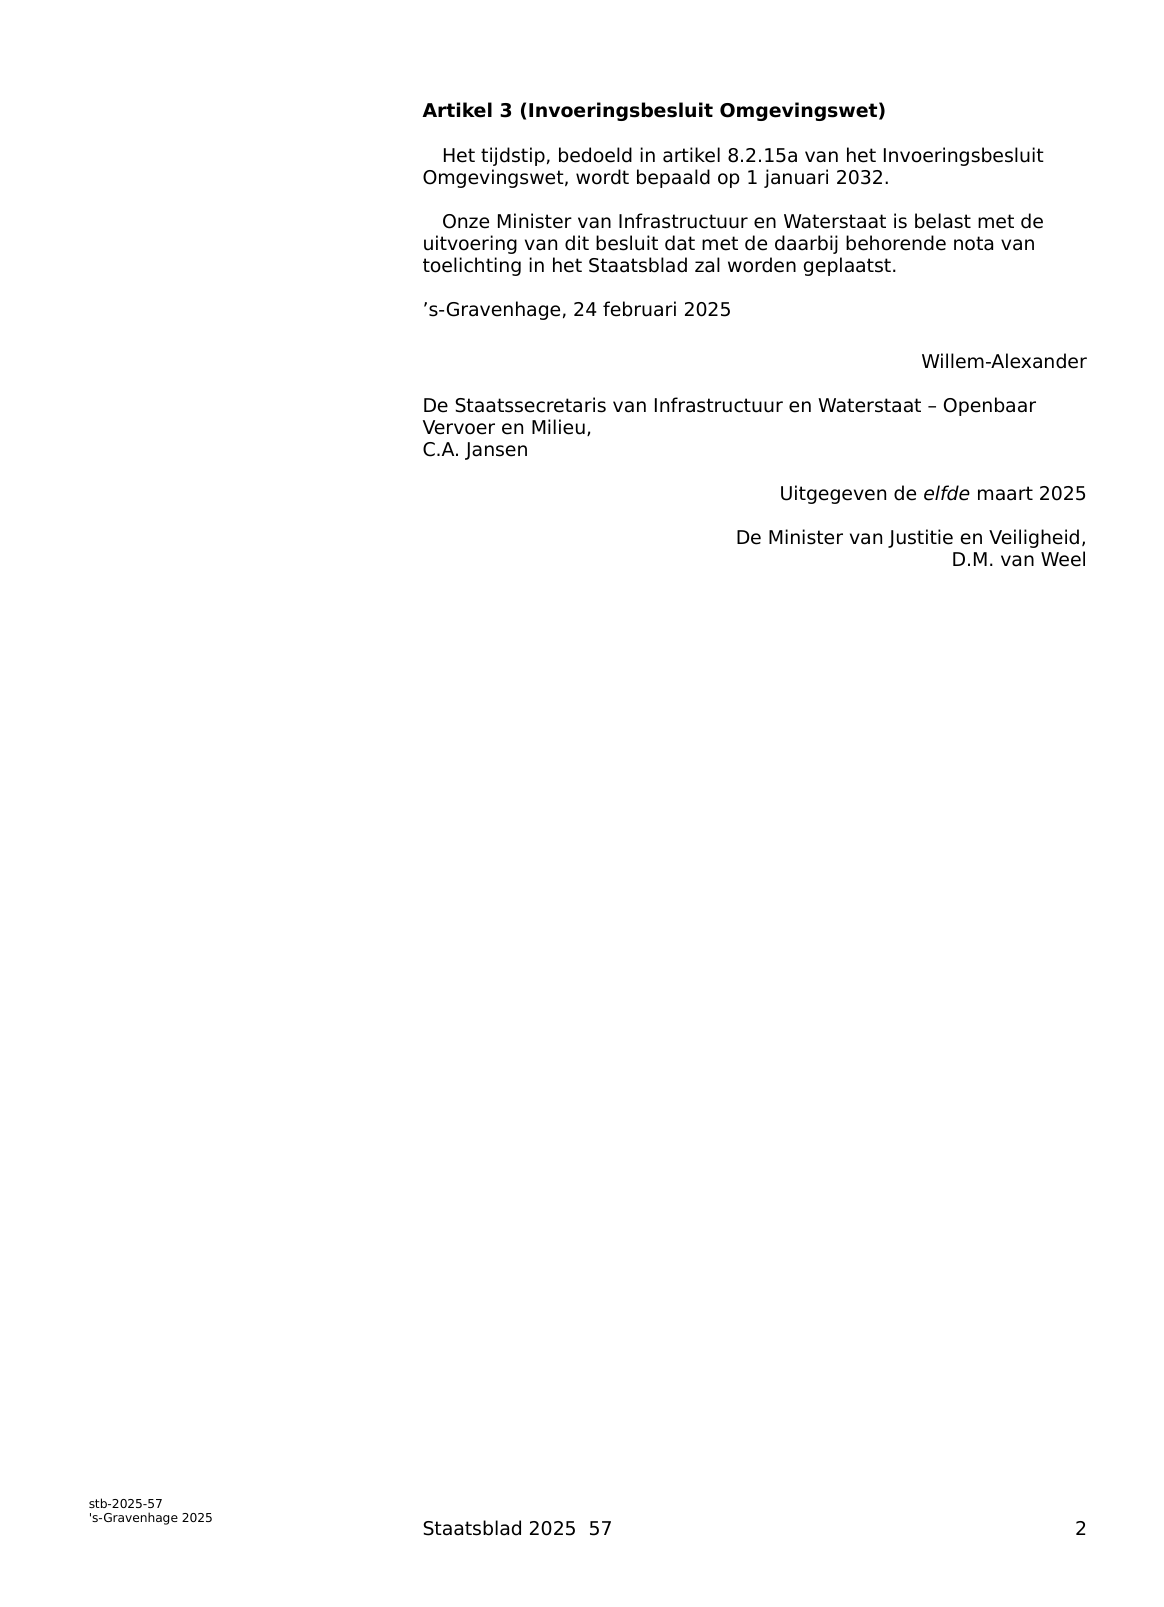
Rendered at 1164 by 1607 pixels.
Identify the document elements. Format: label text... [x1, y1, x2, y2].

subtitle Artikel 3 (Invoeringsbesluit Omgevingswet) [422, 100, 1087, 122]
text Onze Minister van Infrastructuur en Waterstaat is belast met de uitvoering van dit besluit dat met de daarbij behorende nota van toelichting in het Staatsblad zal worden geplaatst. [422, 211, 1087, 277]
text Uitgegeven de elfde maart 2025 [422, 483, 1087, 505]
text De Staatssecretaris van Infrastructuur en Waterstaat – Openbaar Vervoer en Milieu, C.A. Jansen [422, 395, 1087, 461]
text Het tijdstip, bedoeld in artikel 8.2.15a van het Invoeringsbesluit Omgevingswet, wordt bepaald op 1 januari 2032. [422, 144, 1087, 188]
text ’s-Gravenhage, 24 februari 2025 [422, 299, 1087, 321]
text stb-2025-57 [88, 1497, 323, 1511]
text De Minister van Justitie en Veiligheid, D.M. van Weel [422, 527, 1087, 571]
text 's-Gravenhage 2025 [88, 1511, 323, 1525]
text Willem-Alexander [422, 351, 1087, 373]
